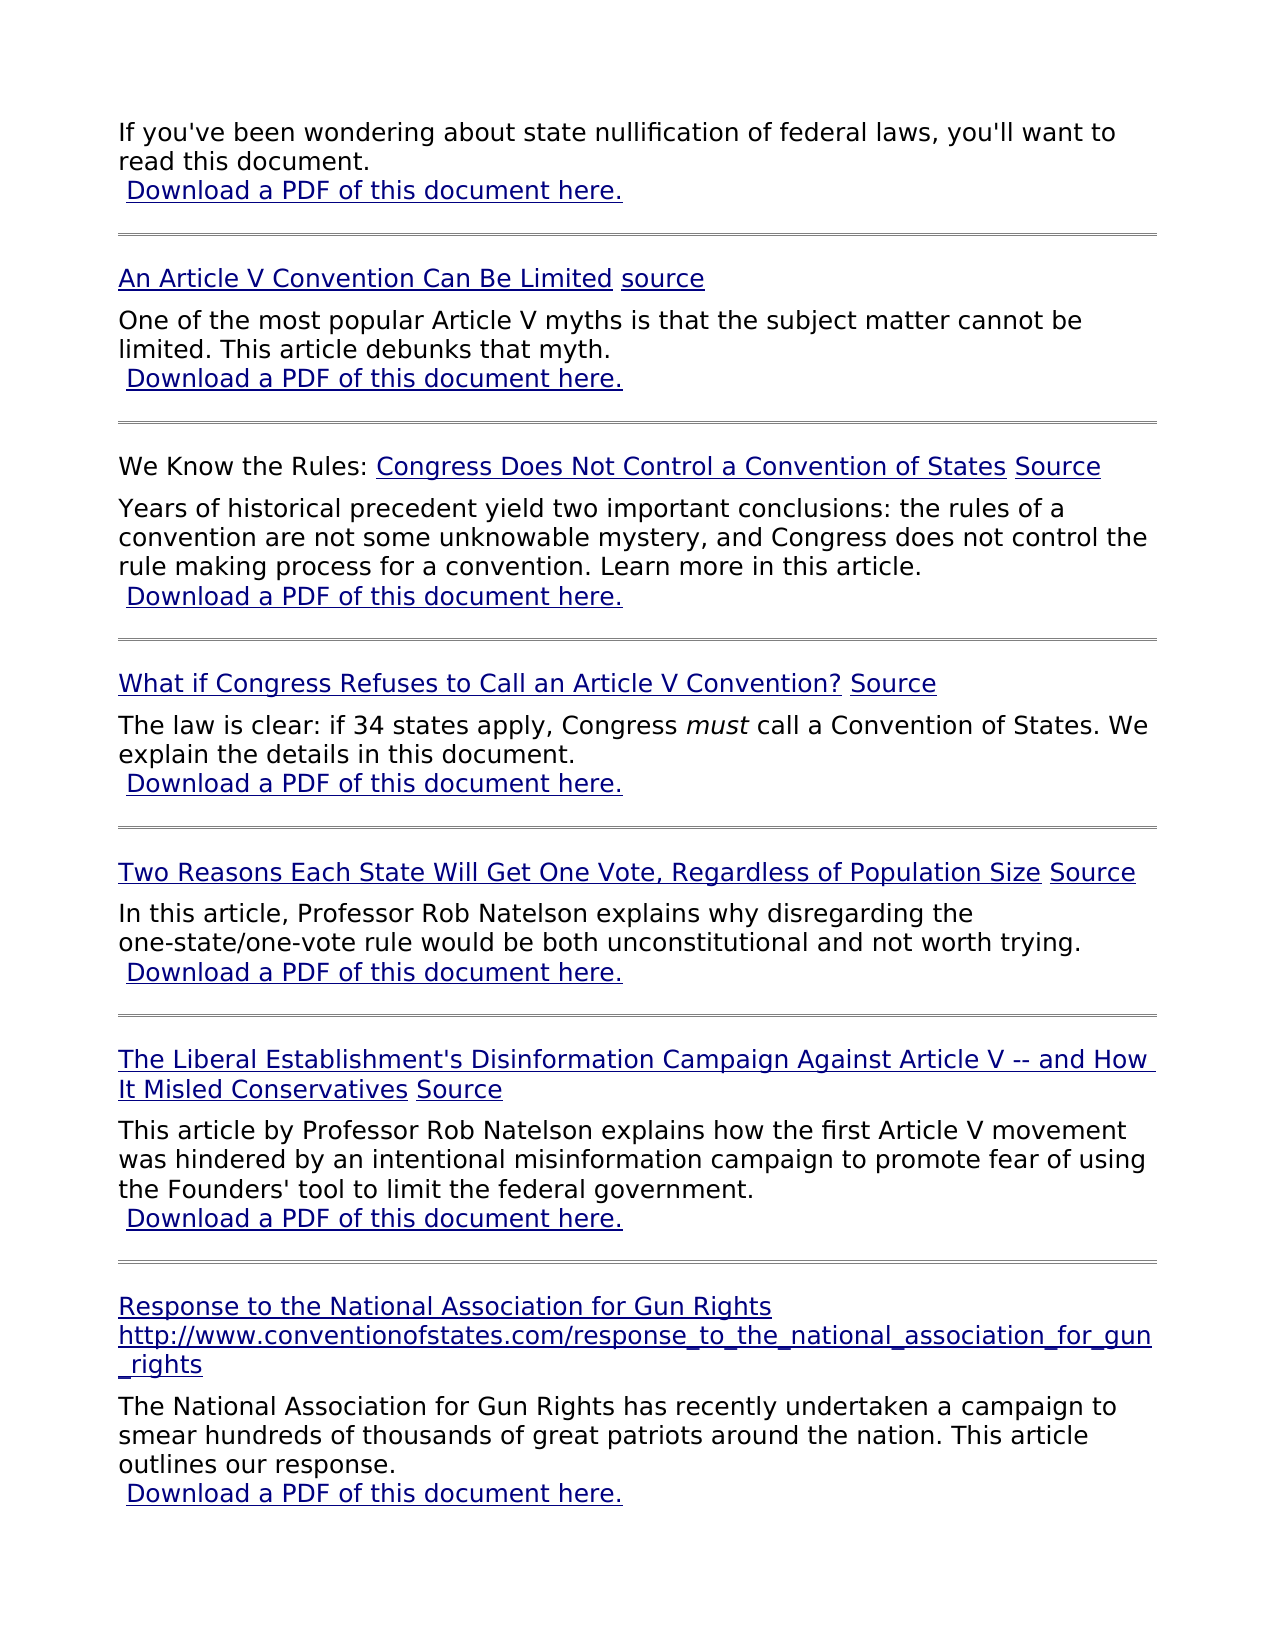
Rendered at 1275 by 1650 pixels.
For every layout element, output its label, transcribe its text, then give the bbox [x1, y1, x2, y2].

text What if Congress Refuses to Call an Article V Convention? Source [118, 670, 1157, 699]
text This article by Professor Rob Natelson explains how the first Article V movement was hindered by an intentional misinformation campaign to promote fear of using the Founders' tool to limit the federal government. Download a PDF of this document here. [118, 1117, 1157, 1233]
text One of the most popular Article V myths is that the subject matter cannot be limited. This article debunks that myth. Download a PDF of this document here. [118, 306, 1157, 394]
text Two Reasons Each State Will Get One Vote, Regardless of Population Size Source [118, 858, 1157, 887]
text Years of historical precedent yield two important conclusions: the rules of a convention are not some unknowable mystery, and Congress does not control the rule making process for a convention. Learn more in this article. Download a PDF of this document here. [118, 494, 1157, 611]
text We Know the Rules: Congress Does Not Control a Convention of States Source [118, 452, 1157, 482]
text The National Association for Gun Rights has recently undertaken a campaign to smear hundreds of thousands of great patriots around the nation. This article outlines our response. Download a PDF of this document here. [118, 1392, 1157, 1509]
text The Liberal Establishment's Disinformation Campaign Against Article V -- and How It Misled Conservatives Source [118, 1046, 1157, 1104]
text Response to the National Association for Gun Rights http://www.conventionofstates.com/response_to_the_national_association_for_gun_rights [118, 1292, 1157, 1379]
text An Article V Convention Can Be Limited source [118, 264, 1157, 294]
text If you've been wondering about state nullification of federal laws, you'll want to read this document. Download a PDF of this document here. [118, 118, 1157, 206]
text The law is clear: if 34 states apply, Congress must call a Convention of States. We explain the details in this document. Download a PDF of this document here. [118, 711, 1157, 799]
text In this article, Professor Rob Natelson explains why disregarding the one-state/one-vote rule would be both unconstitutional and not worth trying. Download a PDF of this document here. [118, 899, 1157, 987]
